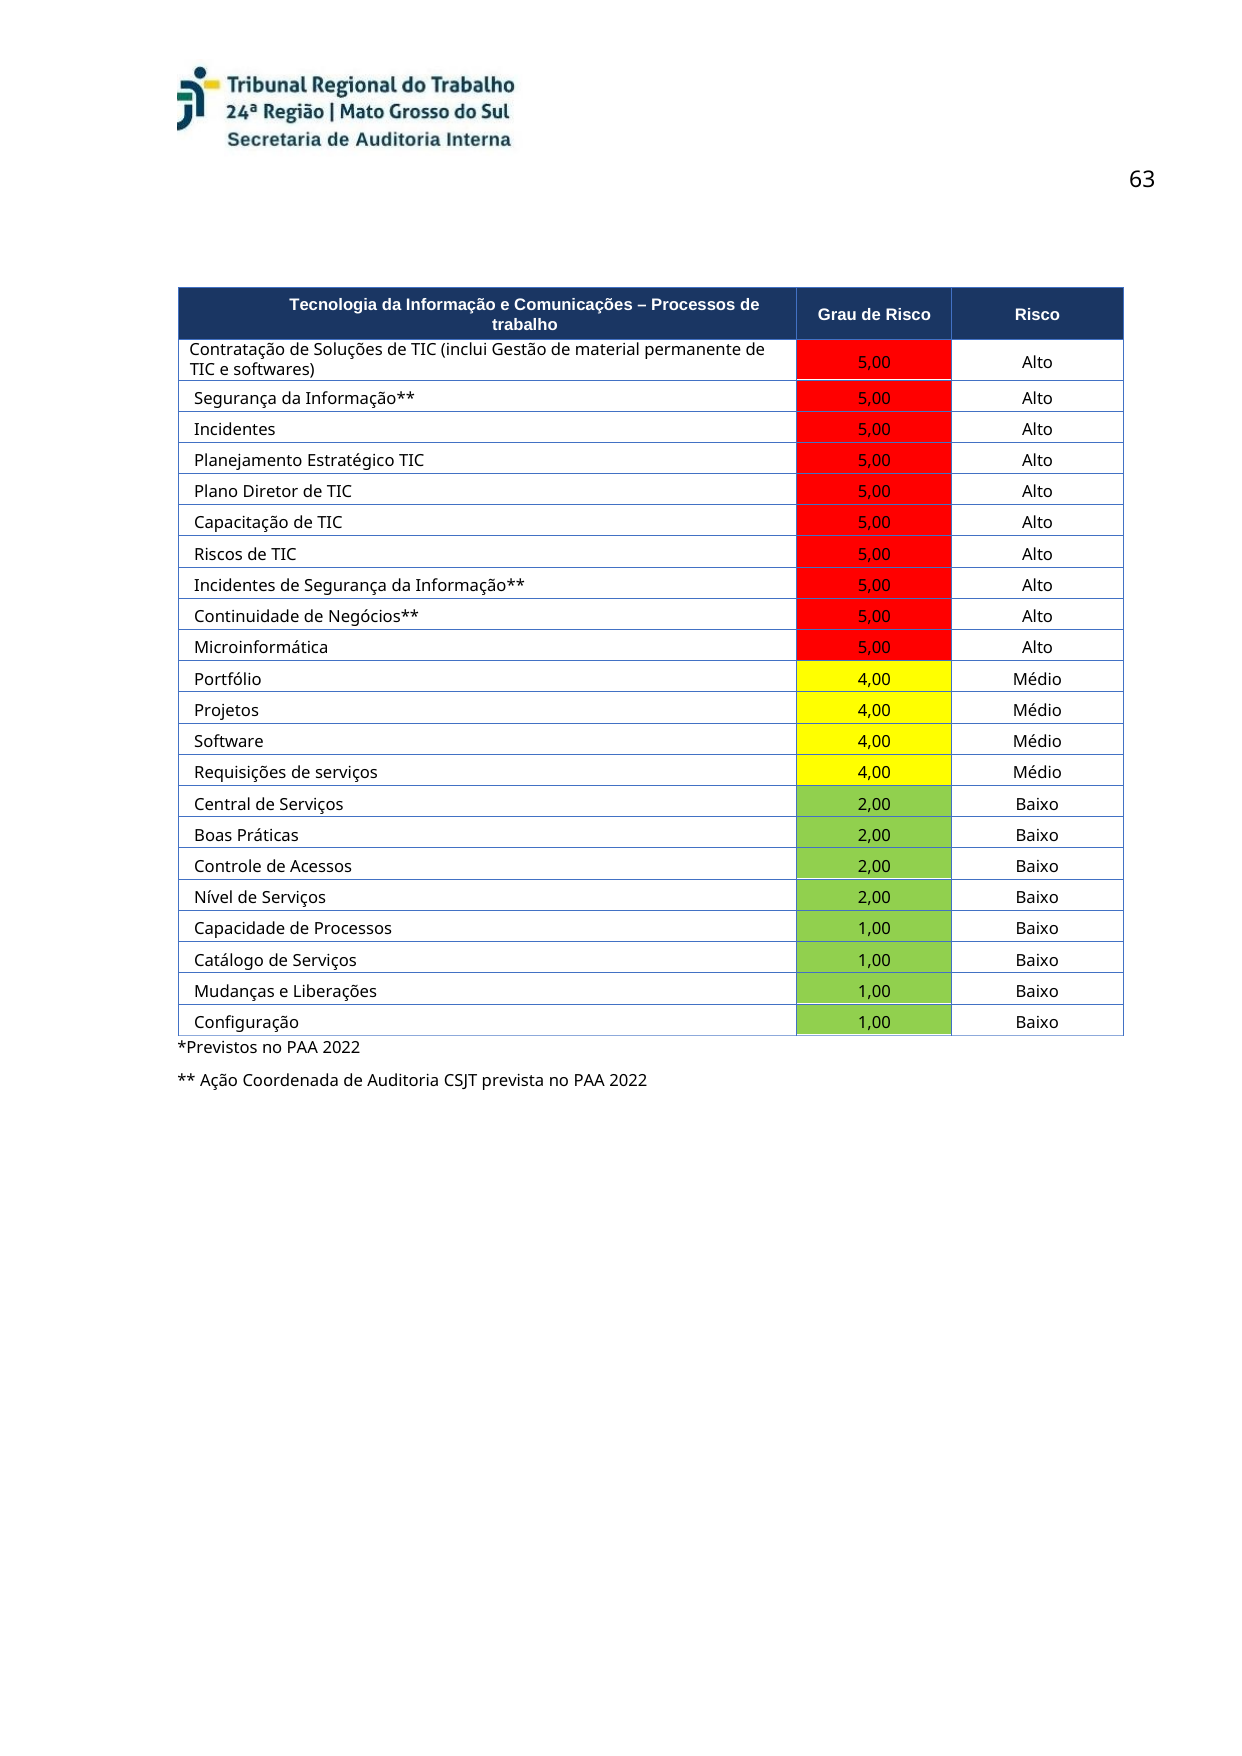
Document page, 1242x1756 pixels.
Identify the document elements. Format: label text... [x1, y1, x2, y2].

table_cell 5,00 [797, 568, 951, 598]
table_cell 4,00 [797, 724, 951, 754]
table_cell Incidentes [179, 412, 796, 442]
table_cell Alto [952, 536, 1123, 567]
table_cell 1,00 [797, 942, 951, 972]
table_cell Baixo [952, 786, 1123, 816]
table_cell Médio [952, 692, 1123, 723]
table_cell Portfólio [179, 661, 796, 691]
table_cell Baixo [952, 1005, 1123, 1034]
table_cell Plano Diretor de TIC [179, 474, 796, 504]
table_cell Baixo [952, 817, 1123, 847]
table_cell 4,00 [797, 755, 951, 785]
table_cell Alto [952, 630, 1123, 660]
table_cell Segurança da Informação** [179, 381, 796, 411]
table_cell 5,00 [797, 505, 951, 535]
table_cell Baixo [952, 848, 1123, 878]
table_cell 1,00 [797, 973, 951, 1003]
table_header Grau de Risco [797, 288, 951, 339]
table_cell Médio [952, 724, 1123, 754]
table_cell Baixo [952, 880, 1123, 910]
table_cell Alto [952, 505, 1123, 535]
table_cell Alto [952, 474, 1123, 504]
table_cell Continuidade de Negócios** [179, 599, 796, 629]
table_cell 4,00 [797, 661, 951, 691]
table_header Risco [952, 288, 1123, 339]
table_cell 5,00 [797, 599, 951, 629]
table_cell 5,00 [797, 474, 951, 504]
table_cell Baixo [952, 942, 1123, 972]
table_cell Contratação de Soluções de TIC (inclui Gestão de material permanente de TIC e softwares) [179, 340, 796, 379]
table_cell Capacidade de Processos [179, 911, 796, 941]
table_cell 2,00 [797, 848, 951, 878]
table_cell 2,00 [797, 786, 951, 816]
table_cell 5,00 [797, 443, 951, 473]
table_cell 2,00 [797, 880, 951, 910]
table_cell Alto [952, 340, 1123, 379]
table_cell Catálogo de Serviços [179, 942, 796, 972]
table_cell Médio [952, 661, 1123, 691]
table_cell 4,00 [797, 692, 951, 723]
table_cell 5,00 [797, 536, 951, 567]
table_cell Planejamento Estratégico TIC [179, 443, 796, 473]
text ** Ação Coordenada de Auditoria CSJT prevista no PAA 2022 [177, 1069, 1164, 1091]
table_cell 2,00 [797, 817, 951, 847]
table_cell Médio [952, 755, 1123, 785]
table_cell 5,00 [797, 340, 951, 379]
table_cell Requisições de serviços [179, 755, 796, 785]
table_cell Alto [952, 412, 1123, 442]
table_cell 5,00 [797, 630, 951, 660]
table_cell Software [179, 724, 796, 754]
table_header Tecnologia da Informação e Comunicações – Processos de trabalho [179, 288, 796, 339]
text *Previstos no PAA 2022 [177, 1036, 1164, 1059]
table_cell Configuração [179, 1005, 796, 1034]
table_cell Baixo [952, 973, 1123, 1003]
table_cell Boas Práticas [179, 817, 796, 847]
table_cell 1,00 [797, 1005, 951, 1034]
table_cell 5,00 [797, 381, 951, 411]
table_cell Alto [952, 599, 1123, 629]
table_cell Nível de Serviços [179, 880, 796, 910]
table_cell Incidentes de Segurança da Informação** [179, 568, 796, 598]
table_cell Projetos [179, 692, 796, 723]
table_cell Alto [952, 443, 1123, 473]
table_cell Mudanças e Liberações [179, 973, 796, 1003]
table_cell Capacitação de TIC [179, 505, 796, 535]
table_cell 5,00 [797, 412, 951, 442]
table_cell Riscos de TIC [179, 536, 796, 567]
table_cell Microinformática [179, 630, 796, 660]
table_cell 1,00 [797, 911, 951, 941]
table_cell Alto [952, 568, 1123, 598]
table_cell Baixo [952, 911, 1123, 941]
table_cell Alto [952, 381, 1123, 411]
table_cell Central de Serviços [179, 786, 796, 816]
table_cell Controle de Acessos [179, 848, 796, 878]
